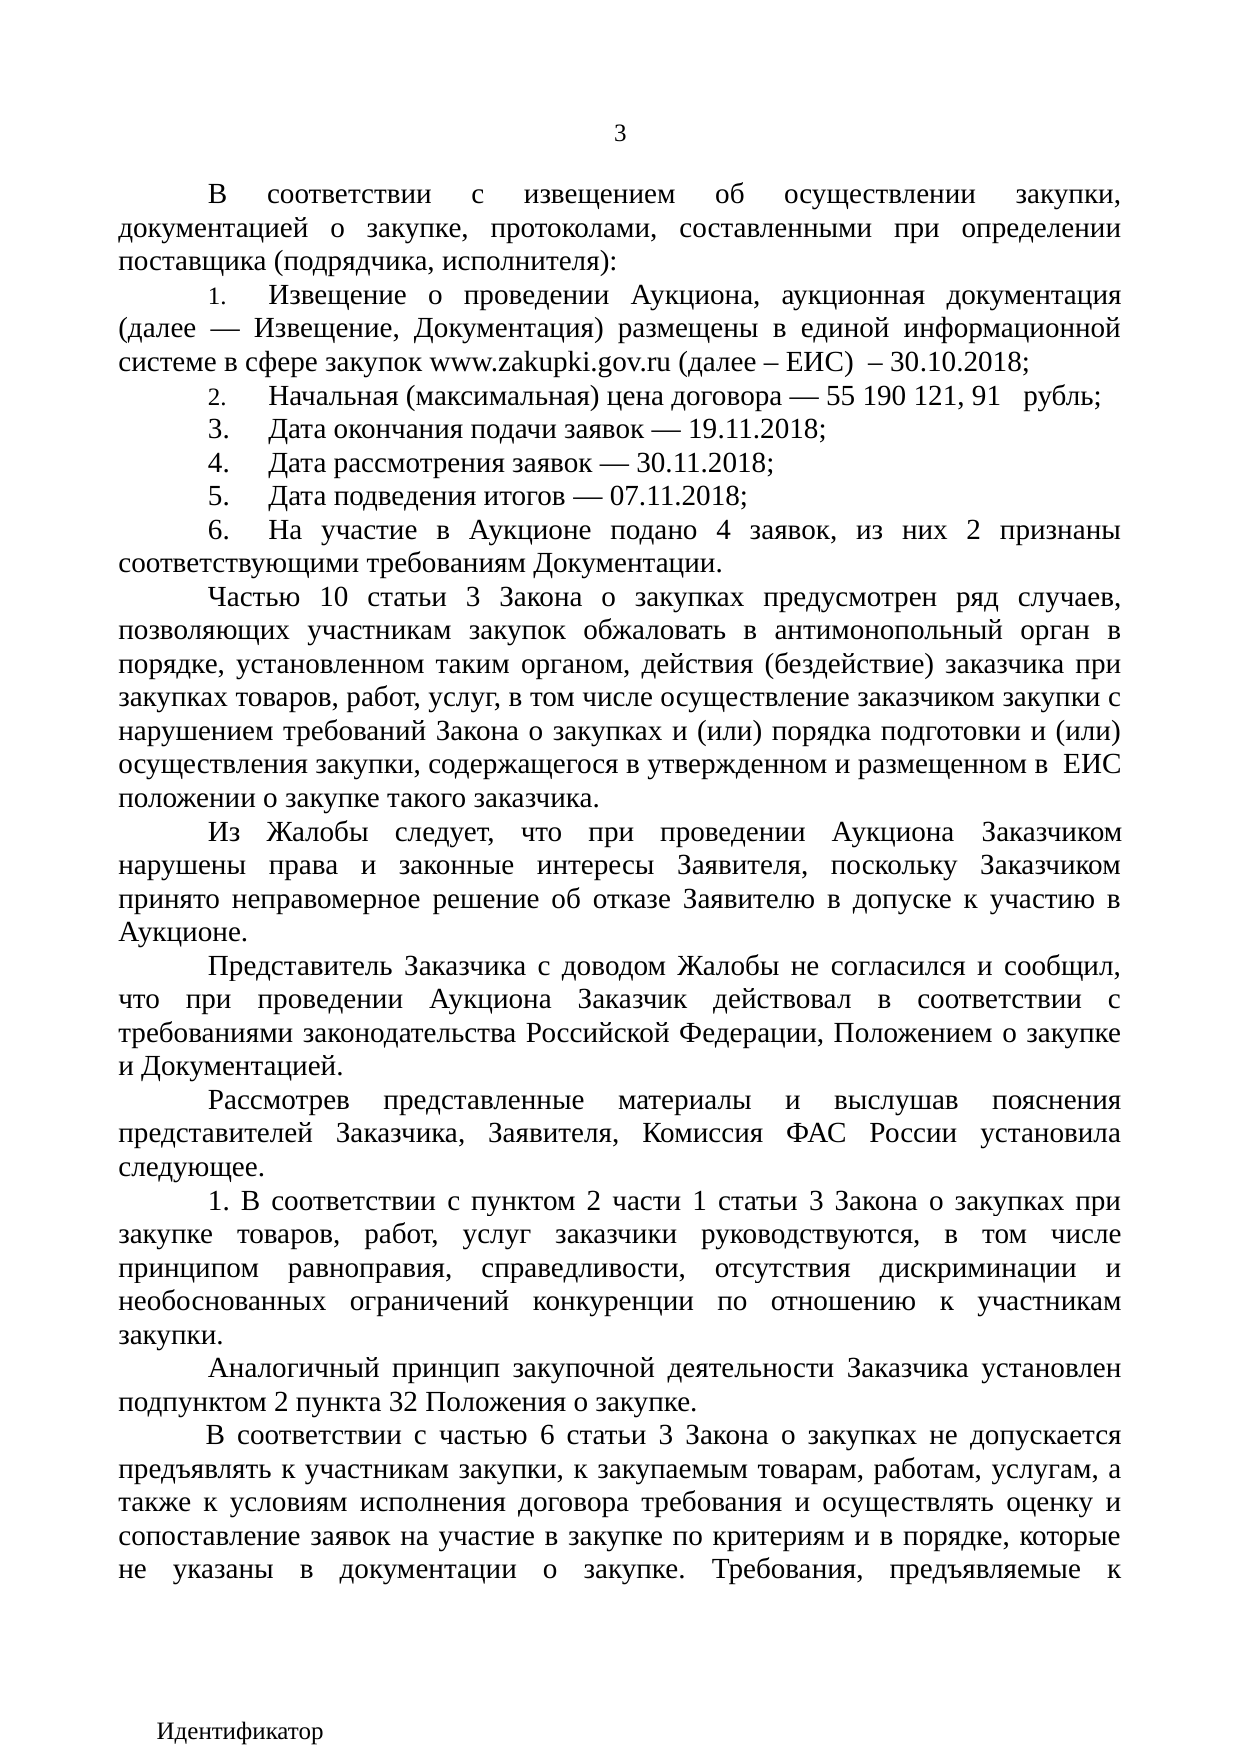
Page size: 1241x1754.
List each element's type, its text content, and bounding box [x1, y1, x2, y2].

text Из Жалобы следует, что при проведении Аукциона Заказчиком нарушены права и законные интересы Заявителя, поскольку Заказчиком принято неправомерное решение об отказе Заявителю в допуске к участию в Аукционе. [118, 814, 1122, 948]
text Аналогичный принцип закупочной деятельности Заказчика установлен подпунктом 2 пункта 32 Положения о закупке. [118, 1350, 1122, 1417]
list Начальная (максимальная) цена договора — 55 190 121, 91 рубль; [118, 378, 1122, 411]
text Частью 10 статьи 3 Закона о закупках предусмотрен ряд случаев, позволяющих участникам закупок обжаловать в антимонопольный орган в порядке, установленном таким органом, действия (бездействие) заказчика при закупках товаров, работ, услуг, в том числе осуществление заказчиком закупки с нарушением требований Закона о закупках и (или) порядка подготовки и (или) осуществления закупки, содержащегося в утвержденном и размещенном в ЕИС положении о закупке такого заказчика. [118, 579, 1122, 814]
list На участие в Аукционе подано 4 заявок, из них 2 признаны соответствующими требованиям Документации. [118, 512, 1122, 579]
list Извещение о проведении Аукциона, аукционная документация (далее — Извещение, Документация) размещены в единой информационной системе в сфере закупок www.zakupki.gov.ru (далее – ЕИС) – 30.10.2018; [118, 277, 1122, 378]
text Рассмотрев представленные материалы и выслушав пояснения представителей Заказчика, Заявителя, Комиссия ФАС России установила следующее. [118, 1082, 1122, 1183]
list Дата подведения итогов — 07.11.2018; [118, 478, 1122, 512]
text В соответствии с частью 6 статьи 3 Закона о закупках не допускается предъявлять к участникам закупки, к закупаемым товарам, работам, услугам, а также к условиям исполнения договора требования и осуществлять оценку и сопоставление заявок на участие в закупке по критериям и в порядке, которые не указаны в документации о закупке. Требования, предъявляемые к [118, 1417, 1122, 1585]
text В соответствии с извещением об осуществлении закупки, документацией о закупке, протоколами, составленными при определении поставщика (подрядчика, исполнителя): [118, 176, 1122, 277]
text 1. В соответствии с пунктом 2 части 1 статьи 3 Закона о закупках при закупке товаров, работ, услуг заказчики руководствуются, в том числе принципом равноправия, справедливости, отсутствия дискриминации и необоснованных ограничений конкуренции по отношению к участникам закупки. [118, 1183, 1122, 1350]
text Представитель Заказчика с доводом Жалобы не согласился и сообщил, что при проведении Аукциона Заказчик действовал в соответствии с требованиями законодательства Российской Федерации, Положением о закупке и Документацией. [118, 948, 1122, 1082]
list Дата окончания подачи заявок — 19.11.2018; [118, 411, 1122, 445]
list Дата рассмотрения заявок — 30.11.2018; [118, 445, 1122, 478]
